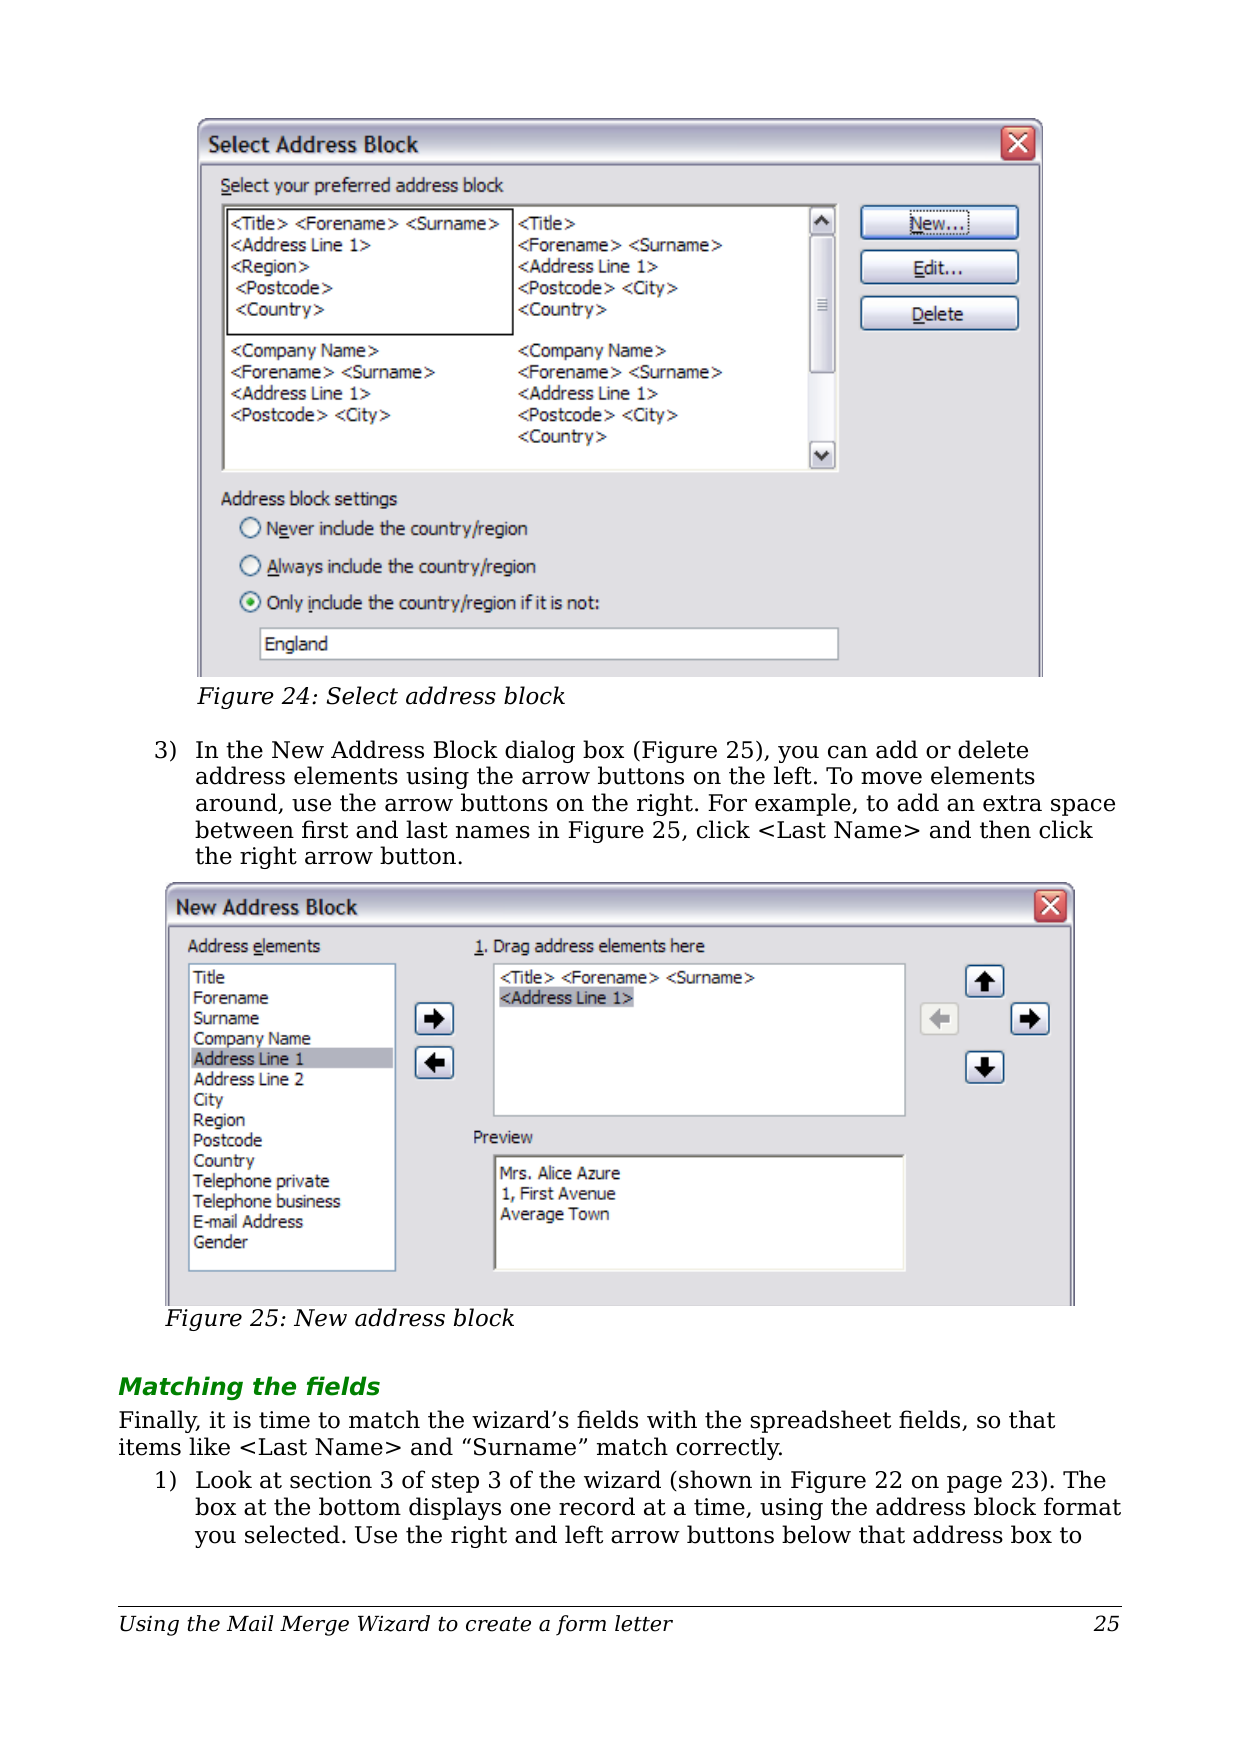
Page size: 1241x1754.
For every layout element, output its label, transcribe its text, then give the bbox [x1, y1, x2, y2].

picture [165, 882, 1075, 1306]
list Finally, it is time to match the wizard’s fields with the spreadsheet fields, so that items like <Last Name> and “Surname” match correctly. [118, 1407, 1122, 1461]
text Figure 24: Select address block [197, 683, 1043, 710]
list Look at section 3 of step 3 of the wizard (shown in Figure 22 on page 23). The box at the bottom displays one record at a time, using the address block format you selected. Use the right and left arrow buttons below that address box to [177, 1467, 1122, 1549]
picture [197, 118, 1043, 677]
list In the New Address Block dialog box (Figure 25), you can add or delete address elements using the arrow buttons on the left. To move elements around, use the arrow buttons on the right. For example, to add an extra space between first and last names in Figure 25, click <Last Name> and then click the right arrow button. [177, 737, 1122, 870]
text Figure 25: New address block [165, 1306, 1075, 1332]
subtitle Matching the fields [118, 1373, 1122, 1401]
